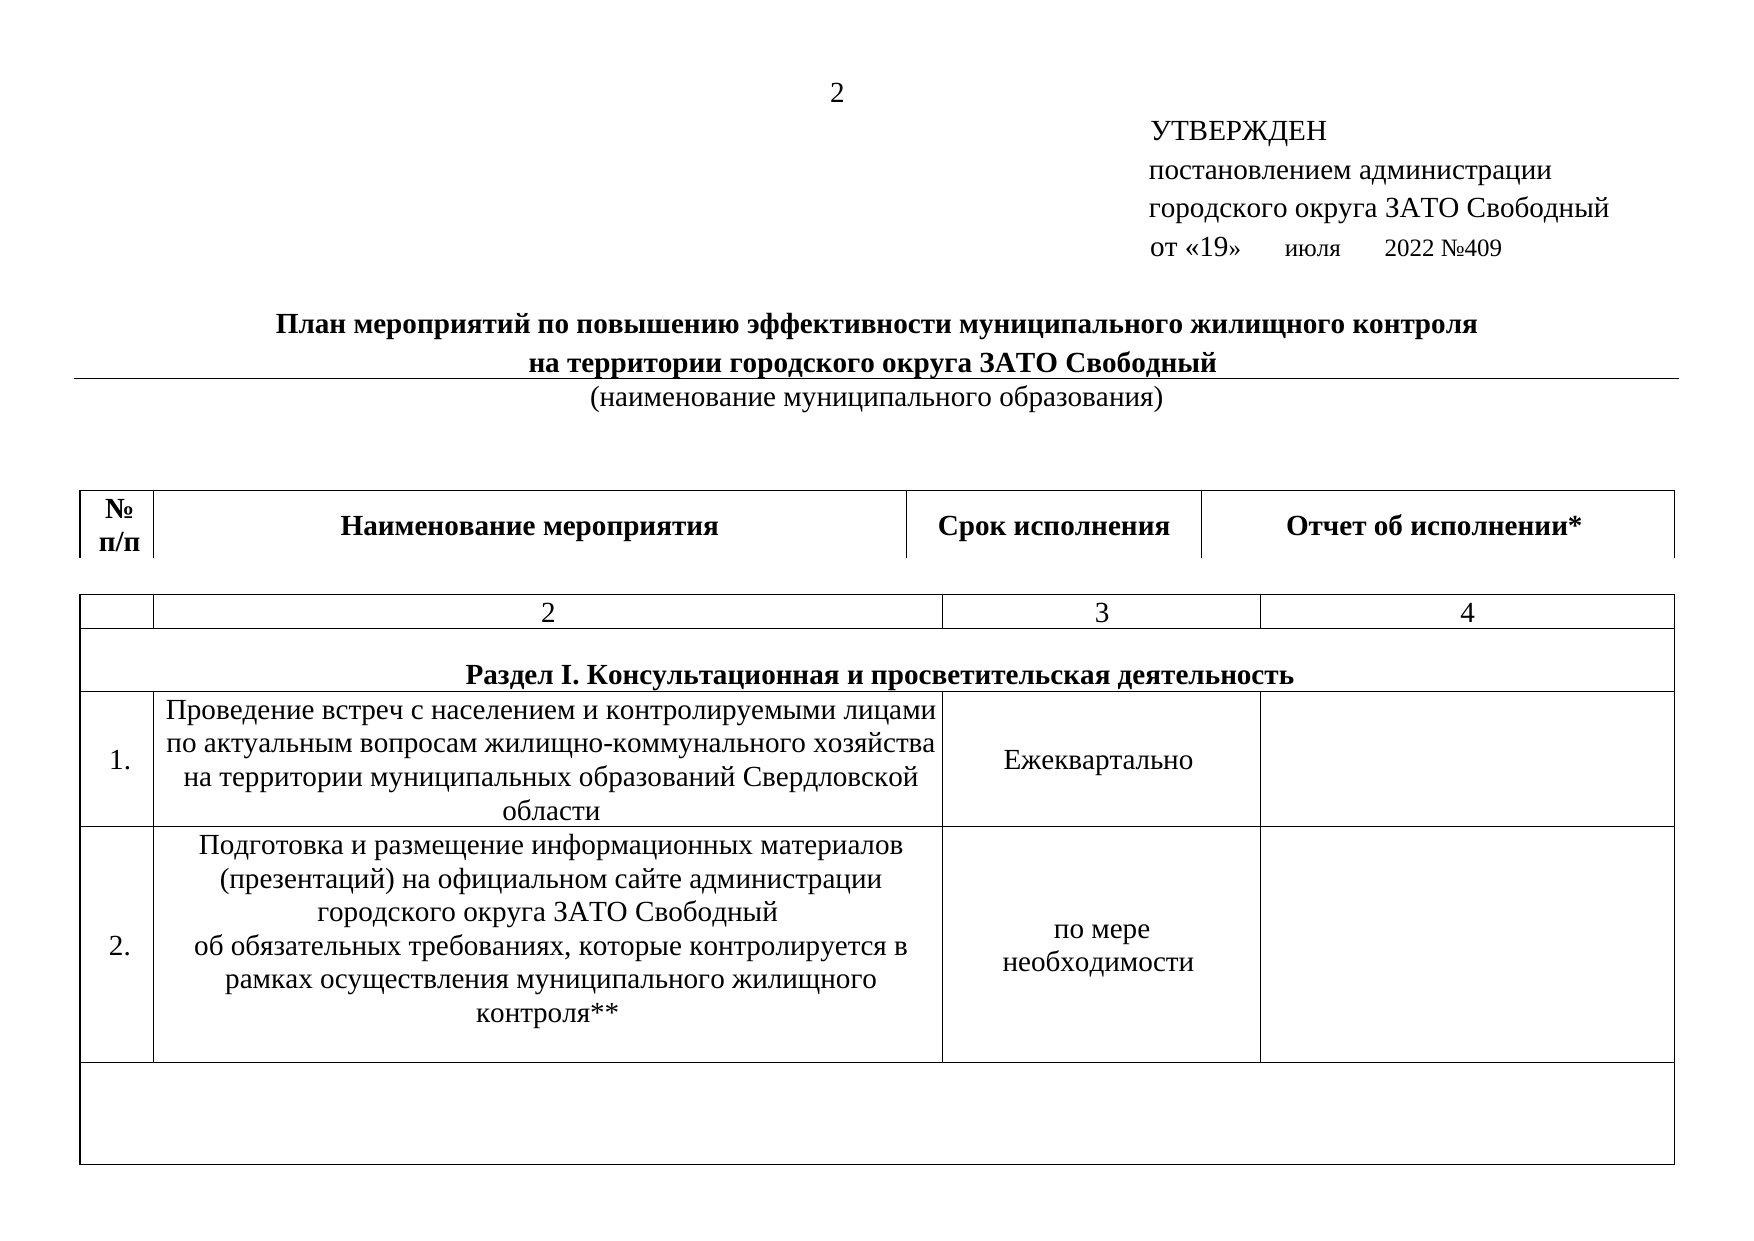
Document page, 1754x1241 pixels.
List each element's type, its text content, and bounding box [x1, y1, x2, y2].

table_cell по мере необходимости [943, 827, 1260, 1062]
text от «19» июля 2022 №409 [1143, 229, 1680, 263]
table_header на территории городского округа ЗАТО Свободный [74, 345, 1679, 378]
table_header № п/п [81, 491, 153, 558]
table_header Срок исполнения [907, 491, 1201, 558]
table_header 3 [943, 595, 1260, 628]
text УТВЕРЖДЕН [1143, 113, 1680, 147]
table_cell Раздел I. Консультационная и просветительская деятельность [81, 629, 1674, 691]
table_cell [1261, 692, 1674, 826]
table_header Отчет об исполнении* [1202, 491, 1674, 558]
table_header Наименование мероприятия [154, 491, 906, 558]
table_cell (наименование муниципального образования) [74, 379, 1679, 413]
table_cell 2. [81, 827, 153, 1062]
table_cell Подготовка и размещение информационных материалов (презентаций) на официальном сайте администрации городского округа ЗАТО Свободный об обязательных требованиях, которые контролируется в рамках осуществления муниципального жилищного контроля** [154, 827, 942, 1062]
table_header 4 [1261, 595, 1674, 628]
table_cell [81, 1063, 1674, 1164]
table_header 2 [154, 595, 942, 628]
text План мероприятий по повышению эффективности муниципального жилищного контроля [74, 306, 1680, 340]
table_header [81, 595, 153, 628]
table_cell 1. [81, 692, 153, 826]
table_cell [1261, 827, 1674, 1062]
table_cell Ежеквартально [943, 692, 1260, 826]
table_cell Проведение встреч с населением и контролируемыми лицами по актуальным вопросам жилищно-коммунального хозяйства на территории муниципальных образований Свердловской области [154, 692, 942, 826]
text 2 [830, 75, 1680, 108]
text постановлением администрации городского округа ЗАТО Свободный [1149, 152, 1680, 224]
